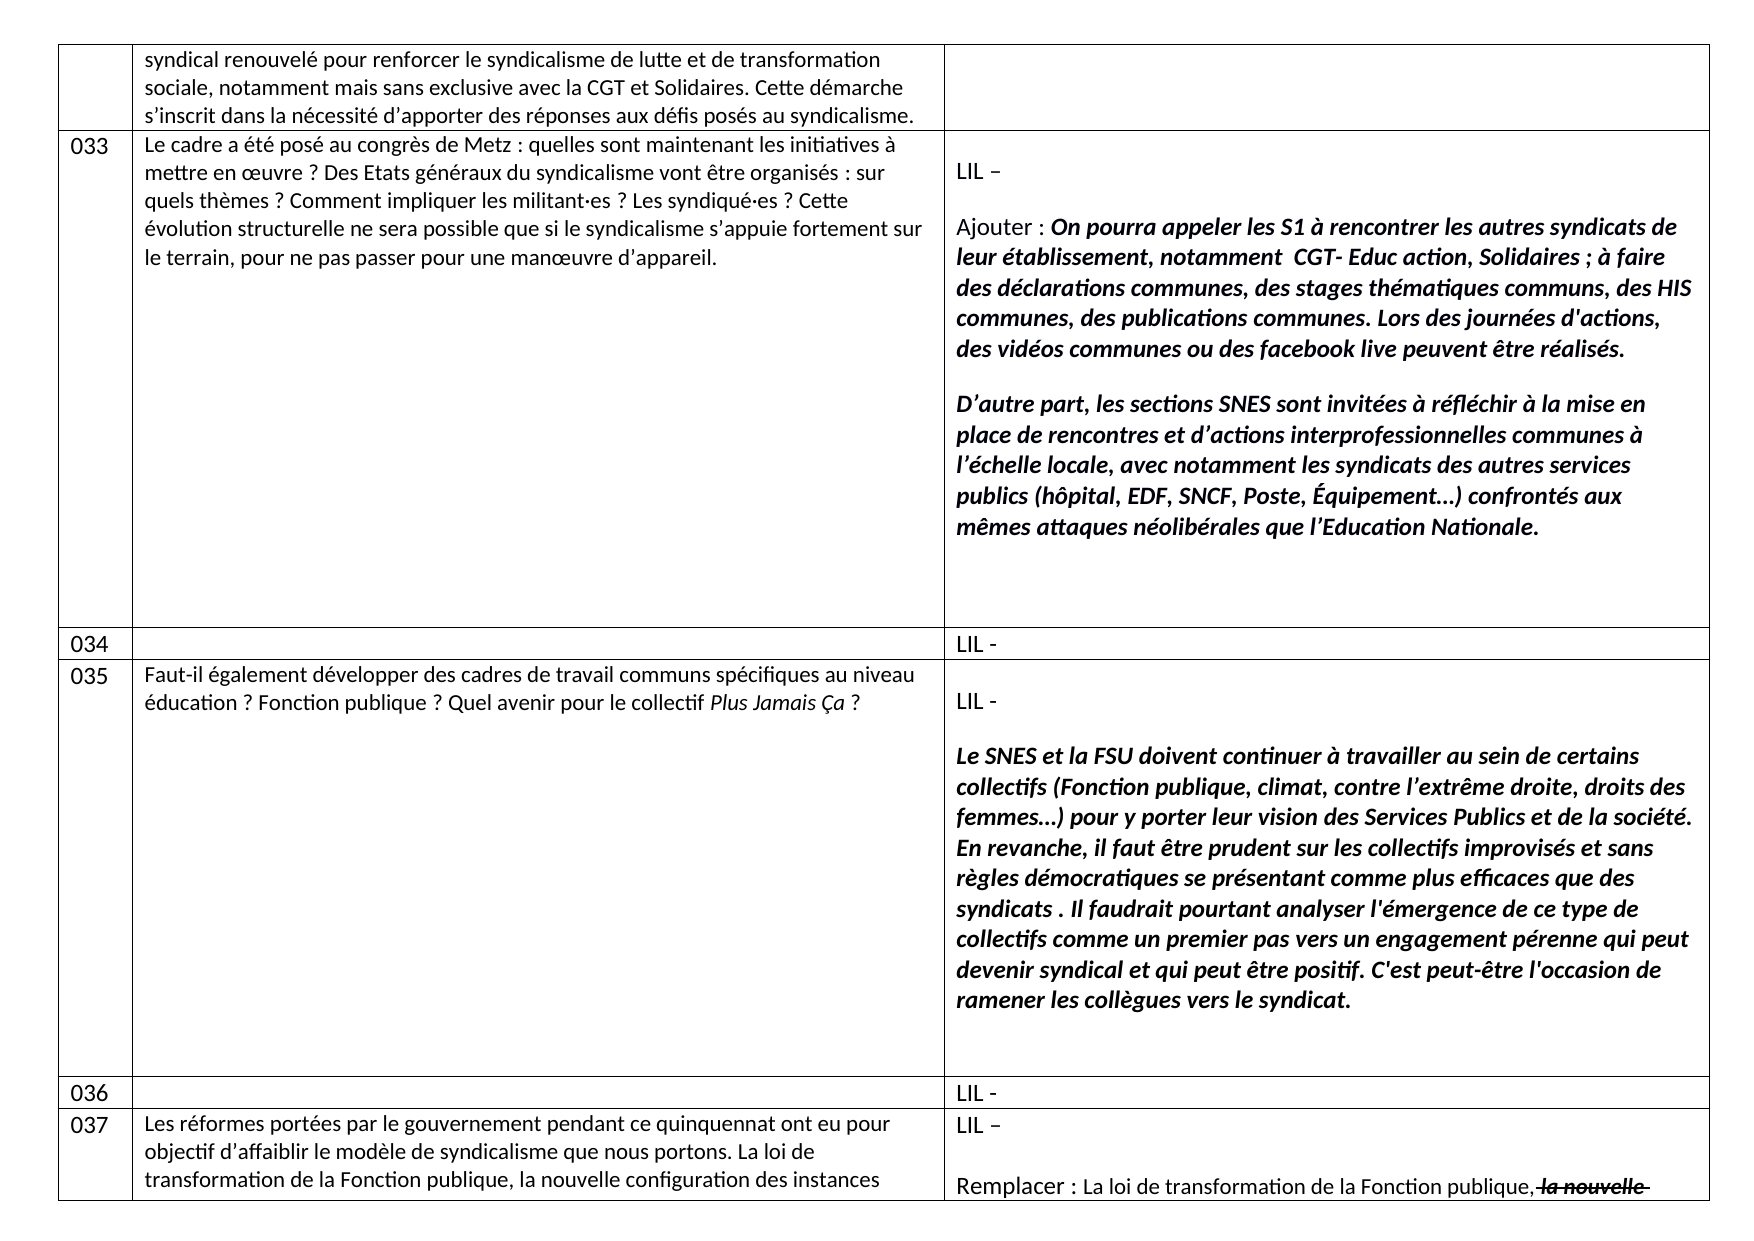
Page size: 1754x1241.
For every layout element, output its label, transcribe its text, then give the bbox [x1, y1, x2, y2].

table_cell 033 [59, 131, 132, 627]
table_cell LIL – Ajouter : On pourra appeler les S1 à rencontrer les autres syndicats de leur établissement, notamment CGT- Educ action, Solidaires ; à faire des déclarations communes, des stages thématiques communs, des HIS communes, des publications communes. Lors des journées d'actions, des vidéos communes ou des facebook live peuvent être réalisés. D’autre part, les sections SNES sont invitées à réfléchir à la mise en place de rencontres et d’actions interprofessionnelles communes à l’échelle locale, avec notamment les syndicats des autres services publics (hôpital, EDF, SNCF, Poste, Équipement…) confrontés aux mêmes attaques néolibérales que l’Education Nationale. [945, 131, 1709, 627]
table_cell [59, 45, 132, 129]
table_cell 036 [59, 1077, 132, 1108]
table_cell Le cadre a été posé au congrès de Metz : quelles sont maintenant les initiatives à mettre en œuvre ? Des Etats généraux du syndicalisme vont être organisés : sur quels thèmes ? Comment impliquer les militant·es ? Les syndiqué·es ? Cette évolution structurelle ne sera possible que si le syndicalisme s’appuie fortement sur le terrain, pour ne pas passer pour une manœuvre d’appareil. [133, 131, 944, 627]
table_cell LIL - [945, 628, 1709, 659]
table_cell syndical renouvelé pour renforcer le syndicalisme de lutte et de transformation sociale, notamment mais sans exclusive avec la CGT et Solidaires. Cette démarche s’inscrit dans la nécessité d’apporter des réponses aux défis posés au syndicalisme. [133, 45, 944, 129]
table_cell 035 [59, 660, 132, 1076]
table_cell [945, 45, 1709, 129]
table_cell Les réformes portées par le gouvernement pendant ce quinquennat ont eu pour objectif d’affaiblir le modèle de syndicalisme que nous portons. La loi de transformation de la Fonction publique, la nouvelle configuration des instances [133, 1109, 944, 1200]
table_cell LIL – Remplacer : La loi de transformation de la Fonction publique, la nouvelle [945, 1109, 1709, 1200]
table_cell LIL - Le SNES et la FSU doivent continuer à travailler au sein de certains collectifs (Fonction publique, climat, contre l’extrême droite, droits des femmes…) pour y porter leur vision des Services Publics et de la société. En revanche, il faut être prudent sur les collectifs improvisés et sans règles démocratiques se présentant comme plus efficaces que des syndicats . Il faudrait pourtant analyser l'émergence de ce type de collectifs comme un premier pas vers un engagement pérenne qui peut devenir syndical et qui peut être positif. C'est peut-être l'occasion de ramener les collègues vers le syndicat. [945, 660, 1709, 1076]
table_cell 034 [59, 628, 132, 659]
table_cell Faut-il également développer des cadres de travail communs spécifiques au niveau éducation ? Fonction publique ? Quel avenir pour le collectif Plus Jamais Ça ? [133, 660, 944, 1076]
table_cell LIL - [945, 1077, 1709, 1108]
table_cell [133, 1077, 944, 1108]
table_cell 037 [59, 1109, 132, 1200]
table_cell [133, 628, 944, 659]
